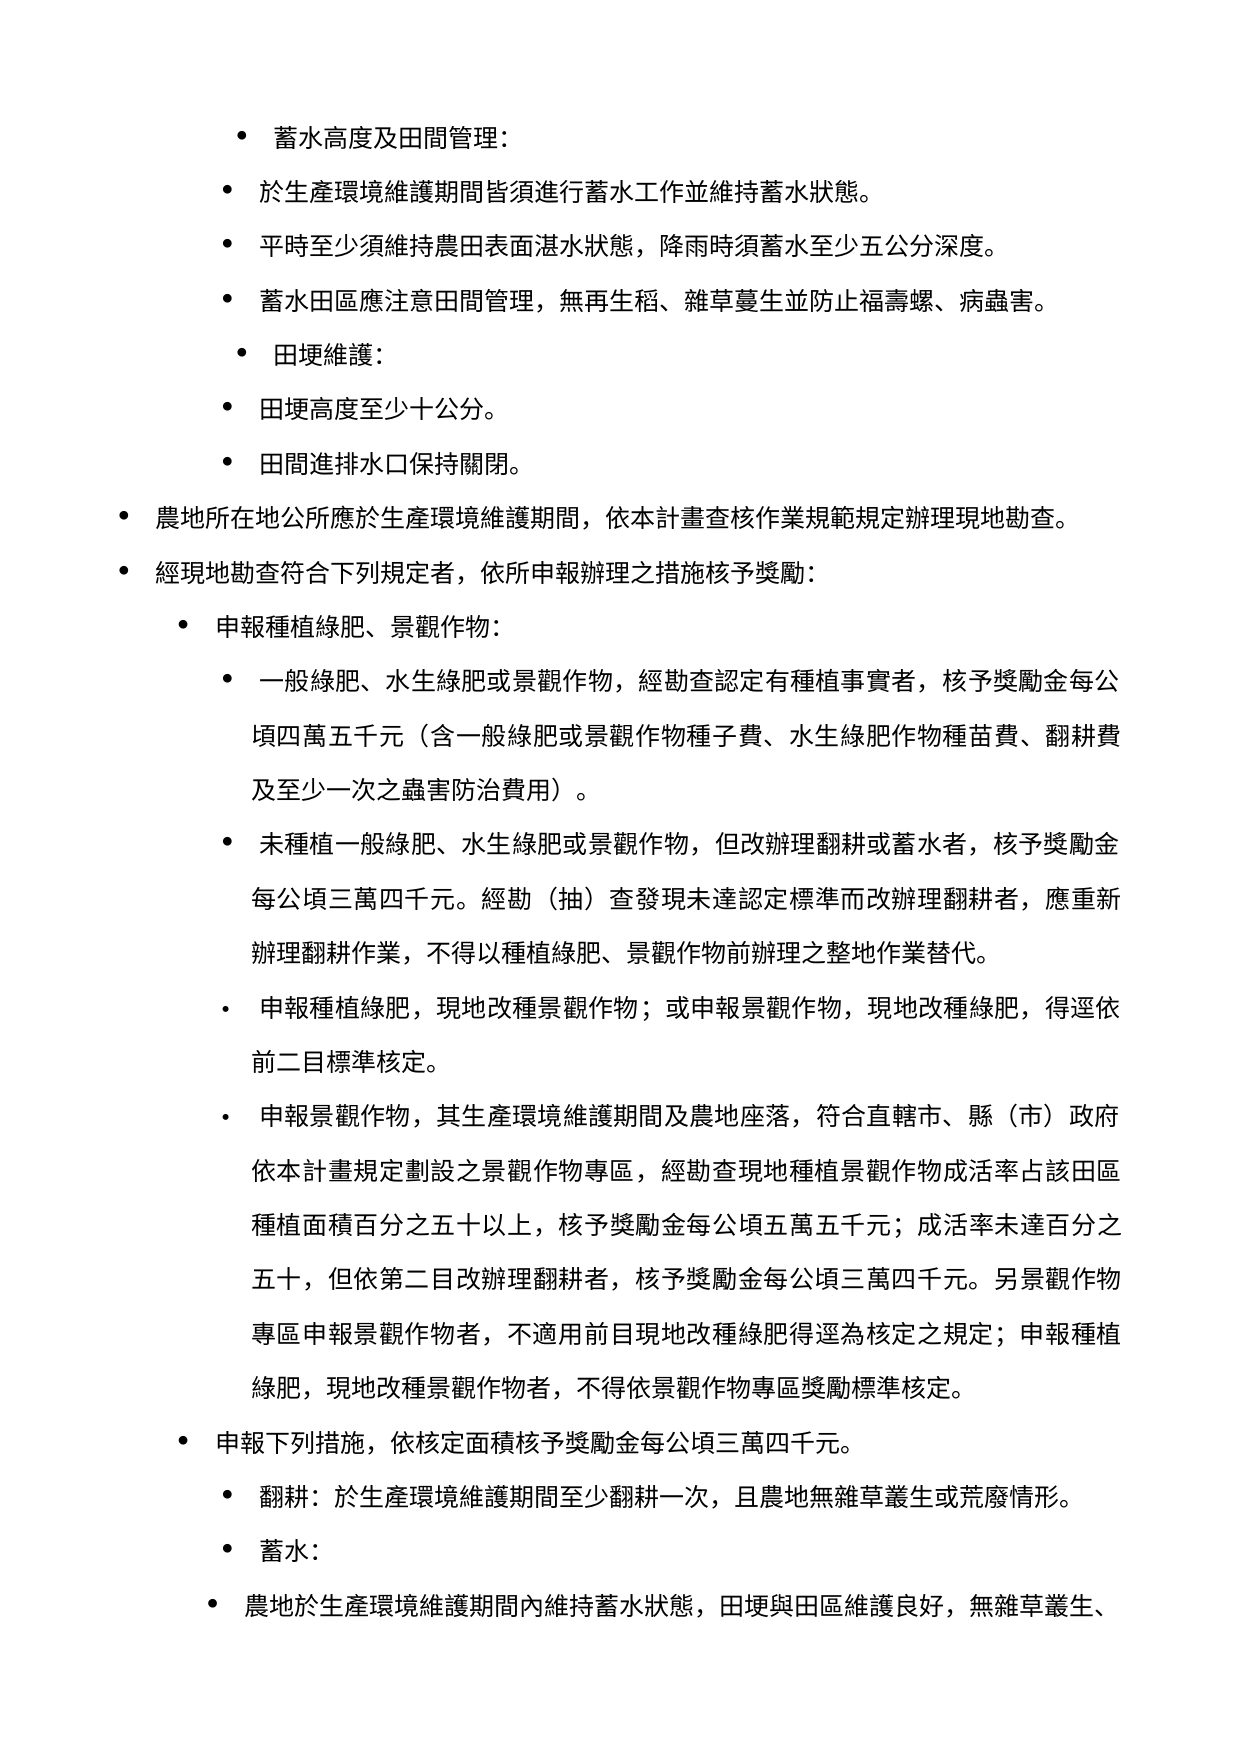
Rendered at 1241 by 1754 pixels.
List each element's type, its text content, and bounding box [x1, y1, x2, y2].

list 農地於生產環境維護期間內維持蓄水狀態，田埂與田區維護良好，無雜草叢生、 [207, 1586, 1122, 1622]
list 蓄水田區應注意田間管理，無再生稻、雜草蔓生並防止福壽螺、病蟲害。 [222, 281, 1122, 317]
list 平時至少須維持農田表面湛水狀態，降雨時須蓄水至少五公分深度。 [222, 227, 1122, 263]
list 未種植一般綠肥、水生綠肥或景觀作物，但改辦理翻耕或蓄水者，核予獎勵金每公頃三萬四千元。經勘（抽）查發現未達認定標準而改辦理翻耕者，應重新辦理翻耕作業，不得以種植綠肥、景觀作物前辦理之整地作業替代。 [213, 825, 1122, 970]
list 蓄水高度及田間管理： [228, 118, 1122, 154]
list 田間進排水口保持關閉。 [222, 444, 1122, 481]
list 申報種植綠肥，現地改種景觀作物；或申報景觀作物，現地改種綠肥，得逕依前二目標準核定。 [213, 988, 1122, 1079]
list 農地所在地公所應於生產環境維護期間，依本計畫查核作業規範規定辦理現地勘查。 [81, 499, 1122, 535]
list 申報種植綠肥、景觀作物： [177, 607, 1122, 644]
list 田埂高度至少十公分。 [222, 390, 1122, 426]
list 申報下列措施，依核定面積核予獎勵金每公頃三萬四千元。 [177, 1423, 1122, 1459]
list 於生產環境維護期間皆須進行蓄水工作並維持蓄水狀態。 [222, 172, 1122, 209]
list 蓄水： [213, 1532, 1122, 1568]
list 經現地勘查符合下列規定者，依所申報辦理之措施核予獎勵： [81, 553, 1122, 589]
list 一般綠肥、水生綠肥或景觀作物，經勘查認定有種植事實者，核予獎勵金每公頃四萬五千元（含一般綠肥或景觀作物種子費、水生綠肥作物種苗費、翻耕費及至少一次之蟲害防治費用）。 [213, 662, 1122, 807]
list 翻耕：於生產環境維護期間至少翻耕一次，且農地無雜草叢生或荒廢情形。 [213, 1477, 1122, 1514]
list 申報景觀作物，其生產環境維護期間及農地座落，符合直轄市、縣（市）政府依本計畫規定劃設之景觀作物專區，經勘查現地種植景觀作物成活率占該田區種植面積百分之五十以上，核予獎勵金每公頃五萬五千元；成活率未達百分之五十，但依第二目改辦理翻耕者，核予獎勵金每公頃三萬四千元。另景觀作物專區申報景觀作物者，不適用前目現地改種綠肥得逕為核定之規定；申報種植綠肥，現地改種景觀作物者，不得依景觀作物專區獎勵標準核定。 [213, 1097, 1122, 1405]
list 田埂維護： [228, 336, 1122, 372]
